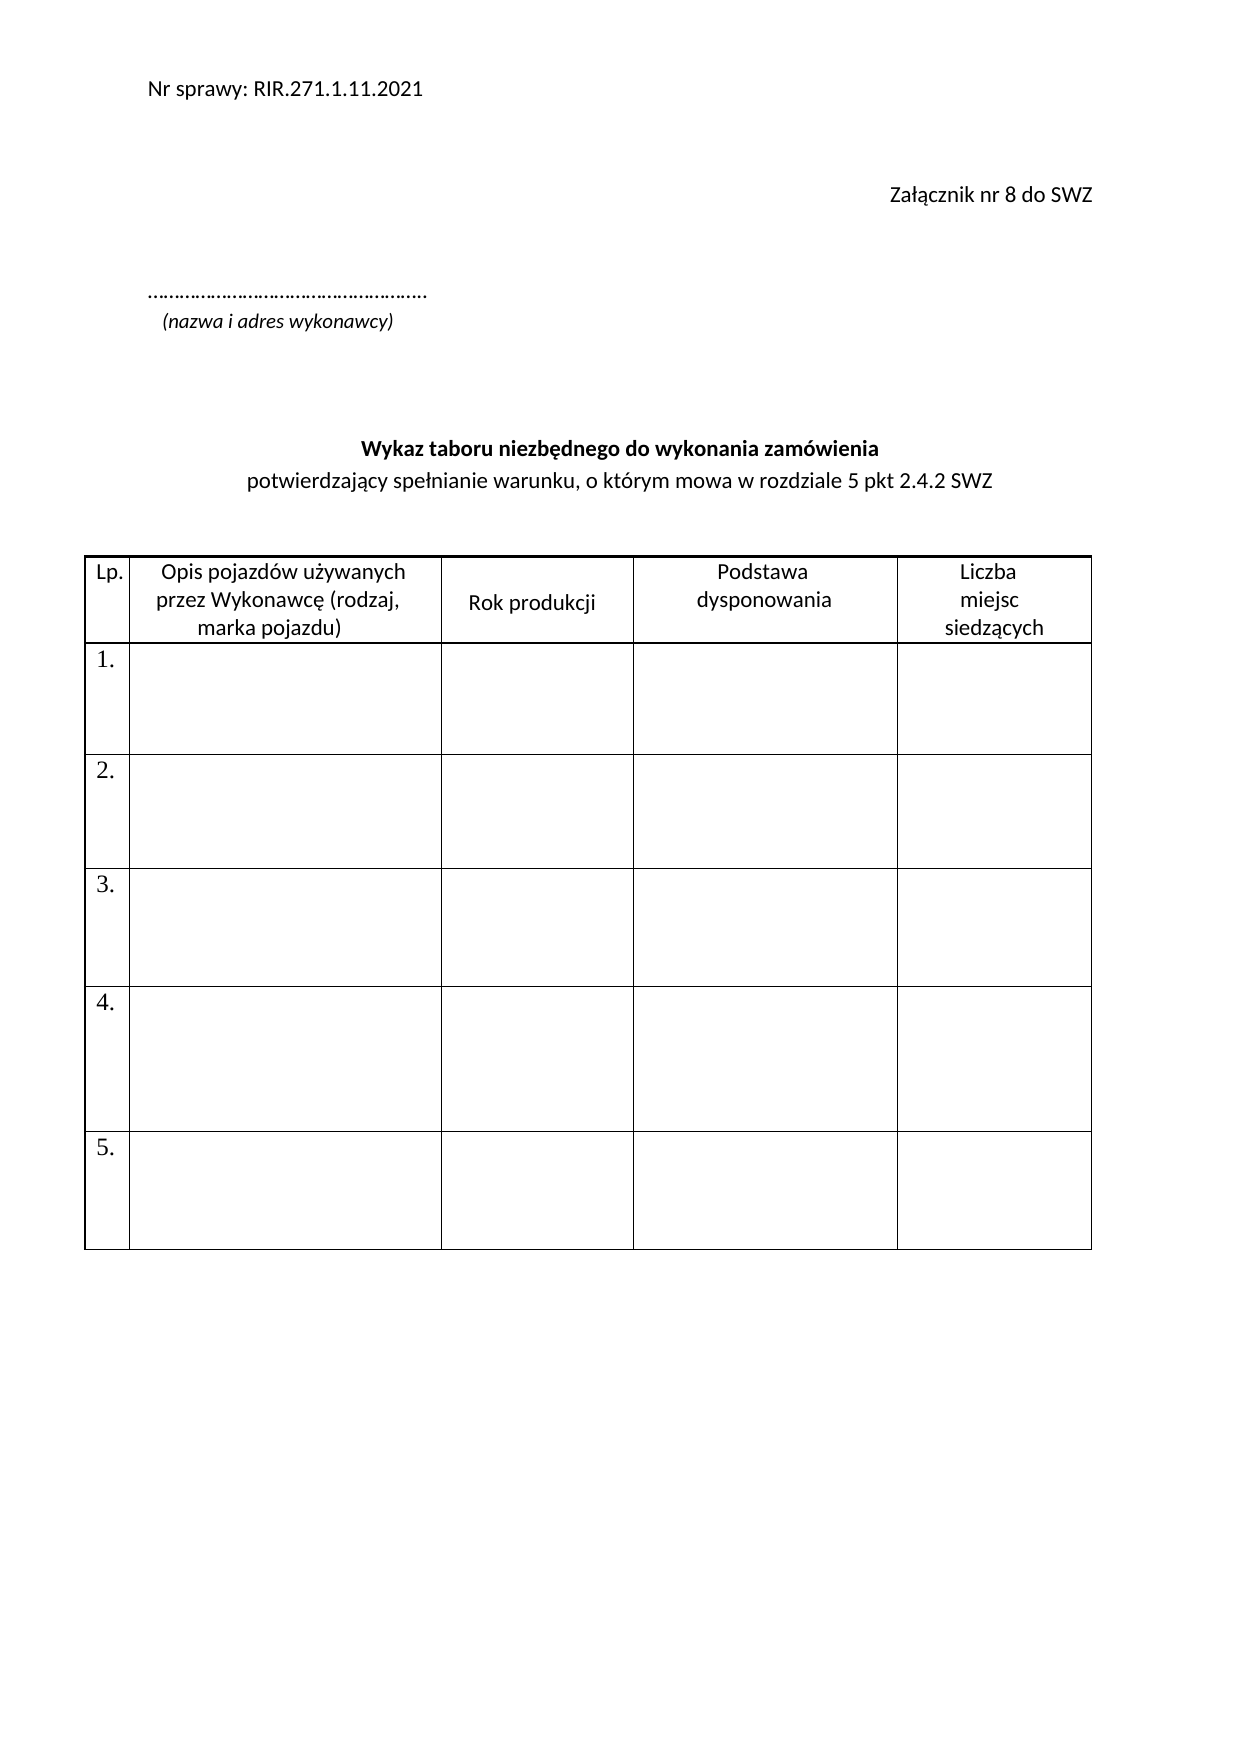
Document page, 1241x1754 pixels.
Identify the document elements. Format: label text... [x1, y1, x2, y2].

table_cell [634, 755, 897, 868]
table_header Podstawa dysponowania [634, 558, 897, 642]
table_header Lp. [86, 558, 129, 642]
table_cell 3. [86, 869, 129, 986]
table_cell [442, 869, 633, 986]
text …………………………………………….. [148, 276, 1093, 304]
table_cell [130, 1132, 441, 1249]
table_cell [442, 644, 633, 754]
table_cell [130, 987, 441, 1102]
table_cell [130, 644, 441, 754]
table_cell [130, 755, 441, 868]
table_cell [898, 869, 1091, 986]
table_cell [130, 869, 441, 986]
table_cell [898, 1132, 1091, 1249]
table_cell [442, 1103, 633, 1131]
table_cell [130, 1103, 441, 1131]
table_cell 5. [86, 1132, 129, 1249]
text (nazwa i adres wykonawcy) [148, 308, 1093, 334]
table_cell [86, 1103, 129, 1131]
table_cell 1. [86, 644, 129, 754]
table_cell [634, 1103, 897, 1131]
table_cell [898, 987, 1091, 1102]
text potwierdzający spełnianie warunku, o którym mowa w rozdziale 5 pkt 2.4.2 SWZ [148, 466, 1093, 494]
table_cell 4. [86, 987, 129, 1102]
text Wykaz taboru niezbędnego do wykonania zamówienia [148, 434, 1093, 462]
table_header Opis pojazdów używanych przez Wykonawcę (rodzaj, marka pojazdu) [130, 558, 441, 642]
table_cell [442, 987, 633, 1102]
table_header Rok produkcji [442, 558, 633, 642]
text Załącznik nr 8 do SWZ [148, 180, 1093, 208]
table_cell [634, 1132, 897, 1249]
table_cell [634, 644, 897, 754]
table_cell [442, 755, 633, 868]
table_cell [898, 1103, 1091, 1131]
table_cell [898, 755, 1091, 868]
table_cell [898, 644, 1091, 754]
table_cell 2. [86, 755, 129, 868]
table_header Liczba miejsc siedzących [898, 558, 1091, 642]
table_cell [634, 987, 897, 1102]
table_cell [442, 1132, 633, 1249]
table_cell [634, 869, 897, 986]
